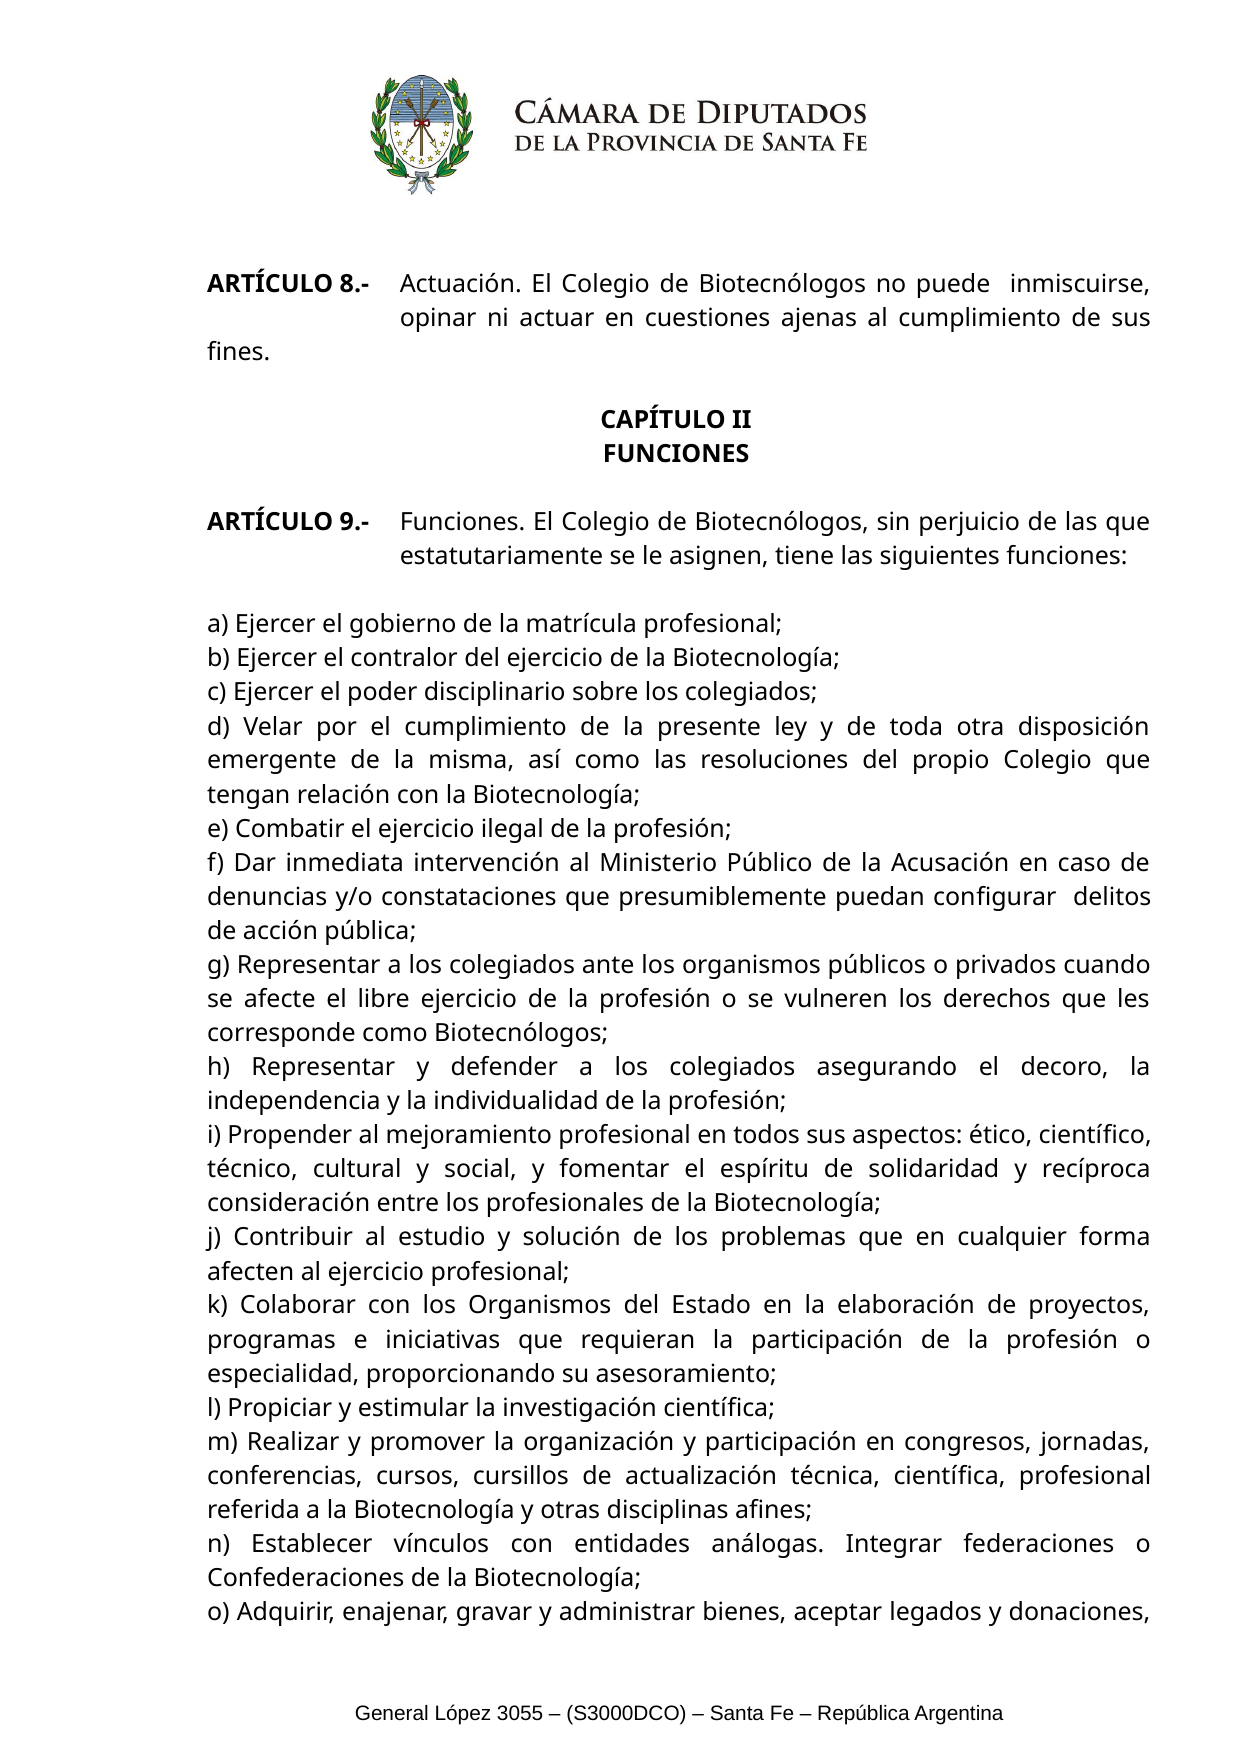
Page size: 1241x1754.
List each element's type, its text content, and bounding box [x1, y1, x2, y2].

picture [370, 75, 867, 199]
text h) Representar y defender a los colegiados asegurando el decoro, la independencia y la individualidad de la profesión; [207, 1049, 1152, 1117]
text l) Propiciar y estimular la investigación científica; [207, 1389, 1152, 1423]
text b) Ejercer el contralor del ejercicio de la Biotecnología; [207, 640, 1152, 674]
text n) Establecer vínculos con entidades análogas. Integrar federaciones o Confederaciones de la Biotecnología; [207, 1526, 1152, 1594]
text FUNCIONES [207, 436, 1152, 470]
table_header ARTÍCULO 9.- [207, 504, 399, 554]
text g) Representar a los colegiados ante los organismos públicos o privados cuando se afecte el libre ejercicio de la profesión o se vulneren los derechos que les corresponde como Biotecnólogos; [207, 947, 1152, 1049]
text k) Colaborar con los Organismos del Estado en la elaboración de proyectos, programas e iniciativas que requieran la participación de la profesión o especialidad, proporcionando su asesoramiento; [207, 1287, 1152, 1389]
table_header ARTÍCULO 8.- [207, 265, 399, 316]
text d) Velar por el cumplimiento de la presente ley y de toda otra disposición emergente de la misma, así como las resoluciones del propio Colegio que tengan relación con la Biotecnología; [207, 708, 1152, 810]
text a) Ejercer el gobierno de la matrícula profesional; [207, 606, 1152, 640]
text e) Combatir el ejercicio ilegal de la profesión; [207, 810, 1152, 844]
text f) Dar inmediata intervención al Ministerio Público de la Acusación en caso de denuncias y/o constataciones que presumiblemente puedan configurar delitos de acción pública; [207, 844, 1152, 947]
text Actuación. El Colegio de Biotecnólogos no puede inmiscuirse, opinar ni actuar en cuestiones ajenas al cumplimiento de sus fines. [207, 265, 1152, 367]
text m) Realizar y promover la organización y participación en congresos, jornadas, conferencias, cursos, cursillos de actualización técnica, científica, profesional referida a la Biotecnología y otras disciplinas aﬁnes; [207, 1423, 1152, 1526]
text i) Propender al mejoramiento profesional en todos sus aspectos: ético, científico, técnico, cultural y social, y fomentar el espíritu de solidaridad y recíproca consideración entre los profesionales de la Biotecnología; [207, 1117, 1152, 1219]
text Funciones. El Colegio de Biotecnólogos, sin perjuicio de las que estatutariamente se le asignen, tiene las siguientes funciones: [207, 504, 1152, 572]
text c) Ejercer el poder disciplinario sobre los colegiados; [207, 674, 1152, 708]
text o) Adquirir, enajenar, gravar y administrar bienes, aceptar legados y donaciones, [207, 1594, 1152, 1628]
text j) Contribuir al estudio y solución de los problemas que en cualquier forma afecten al ejercicio profesional; [207, 1219, 1152, 1287]
text CAPÍTULO II [207, 402, 1152, 436]
